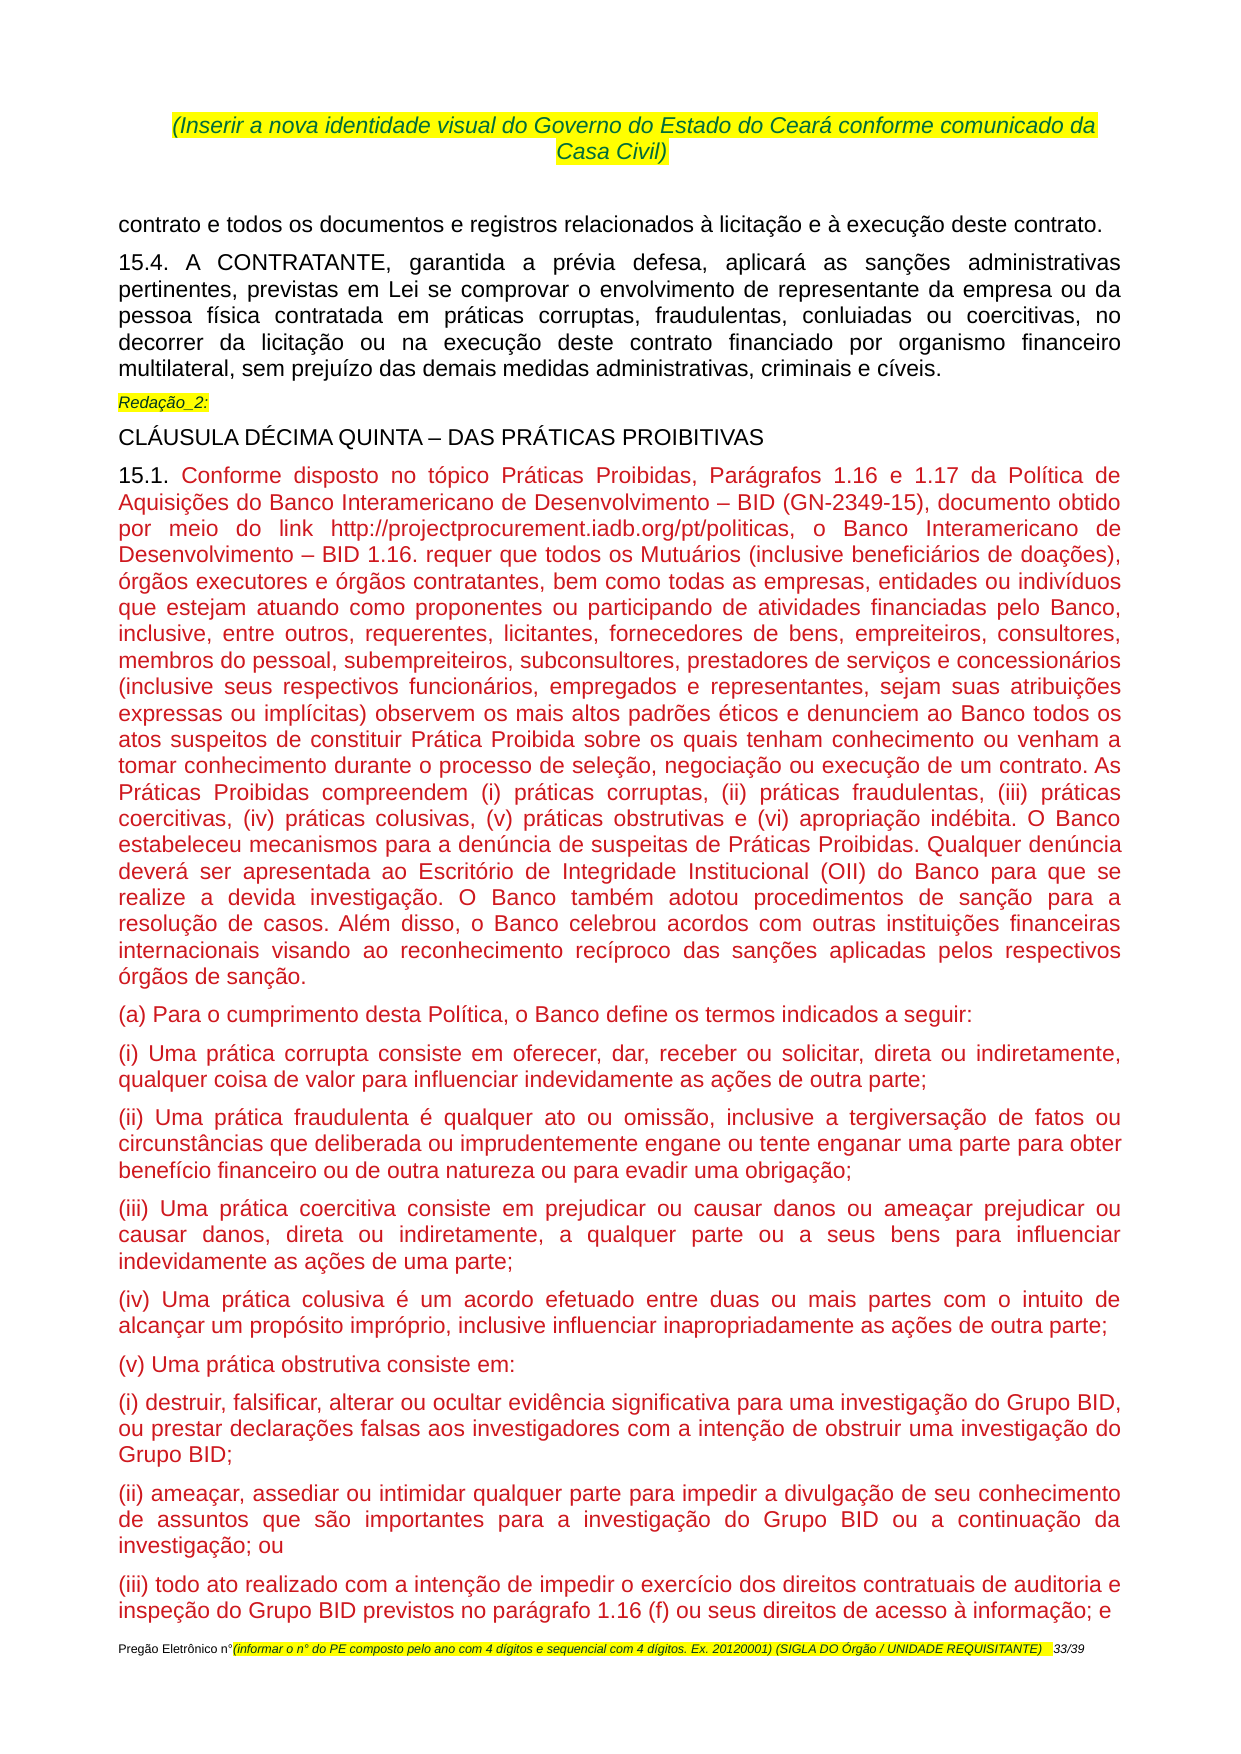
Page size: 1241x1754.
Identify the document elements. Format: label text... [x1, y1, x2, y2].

text (iii) todo ato realizado com a intenção de impedir o exercício dos direitos contratuais de auditoria e inspeção do Grupo BID previstos no parágrafo 1.16 (f) ou seus direitos de acesso à informação; e [118, 1571, 1122, 1623]
text (i) Uma prática corrupta consiste em oferecer, dar, receber ou solicitar, direta ou indiretamente, qualquer coisa de valor para influenciar indevidamente as ações de outra parte; [118, 1039, 1122, 1092]
text CLÁUSULA DÉCIMA QUINTA – DAS PRÁTICAS PROIBITIVAS [118, 424, 1122, 450]
text (ii) Uma prática fraudulenta é qualquer ato ou omissão, inclusive a tergiversação de fatos ou circunstâncias que deliberada ou imprudentemente engane ou tente enganar uma parte para obter benefício financeiro ou de outra natureza ou para evadir uma obrigação; [118, 1104, 1122, 1183]
text contrato e todos os documentos e registros relacionados à licitação e à execução deste contrato. [118, 211, 1122, 237]
text 15.1. Conforme disposto no tópico Práticas Proibidas, Parágrafos 1.16 e 1.17 da Política de Aquisições do Banco Interamericano de Desenvolvimento – BID (GN-2349-15), documento obtido por meio do link http://projectprocurement.iadb.org/pt/politicas, o Banco Interamericano de Desenvolvimento – BID 1.16. requer que todos os Mutuários (inclusive beneficiários de doações), órgãos executores e órgãos contratantes, bem como todas as empresas, entidades ou indivíduos que estejam atuando como proponentes ou participando de atividades financiadas pelo Banco, inclusive, entre outros, requerentes, licitantes, fornecedores de bens, empreiteiros, consultores, membros do pessoal, subempreiteiros, subconsultores, prestadores de serviços e concessionários (inclusive seus respectivos funcionários, empregados e representantes, sejam suas atribuições expressas ou implícitas) observem os mais altos padrões éticos e denunciem ao Banco todos os atos suspeitos de constituir Prática Proibida sobre os quais tenham conhecimento ou venham a tomar conhecimento durante o processo de seleção, negociação ou execução de um contrato. As Práticas Proibidas compreendem (i) práticas corruptas, (ii) práticas fraudulentas, (iii) práticas coercitivas, (iv) práticas colusivas, (v) práticas obstrutivas e (vi) apropriação indébita. O Banco estabeleceu mecanismos para a denúncia de suspeitas de Práticas Proibidas. Qualquer denúncia deverá ser apresentada ao Escritório de Integridade Institucional (OII) do Banco para que se realize a devida investigação. O Banco também adotou procedimentos de sanção para a resolução de casos. Além disso, o Banco celebrou acordos com outras instituições financeiras internacionais visando ao reconhecimento recíproco das sanções aplicadas pelos respectivos órgãos de sanção. [118, 462, 1122, 989]
text (v) Uma prática obstrutiva consiste em: [118, 1351, 1122, 1377]
text (i) destruir, falsificar, alterar ou ocultar evidência significativa para uma investigação do Grupo BID, ou prestar declarações falsas aos investigadores com a intenção de obstruir uma investigação do Grupo BID; [118, 1389, 1122, 1468]
text Redação_2: [118, 393, 1123, 412]
text 15.4. A CONTRATANTE, garantida a prévia defesa, aplicará as sanções administrativas pertinentes, previstas em Lei se comprovar o envolvimento de representante da empresa ou da pessoa física contratada em práticas corruptas, fraudulentas, conluiadas ou coercitivas, no decorrer da licitação ou na execução deste contrato financiado por organismo financeiro multilateral, sem prejuízo das demais medidas administrativas, criminais e cíveis. [118, 249, 1122, 381]
text (iv) Uma prática colusiva é um acordo efetuado entre duas ou mais partes com o intuito de alcançar um propósito impróprio, inclusive influenciar inapropriadamente as ações de outra parte; [118, 1286, 1122, 1339]
text (iii) Uma prática coercitiva consiste em prejudicar ou causar danos ou ameaçar prejudicar ou causar danos, direta ou indiretamente, a qualquer parte ou a seus bens para influenciar indevidamente as ações de uma parte; [118, 1195, 1122, 1274]
text (a) Para o cumprimento desta Política, o Banco define os termos indicados a seguir: [118, 1001, 1122, 1028]
text (ii) ameaçar, assediar ou intimidar qualquer parte para impedir a divulgação de seu conhecimento de assuntos que são importantes para a investigação do Grupo BID ou a continuação da investigação; ou [118, 1480, 1122, 1559]
